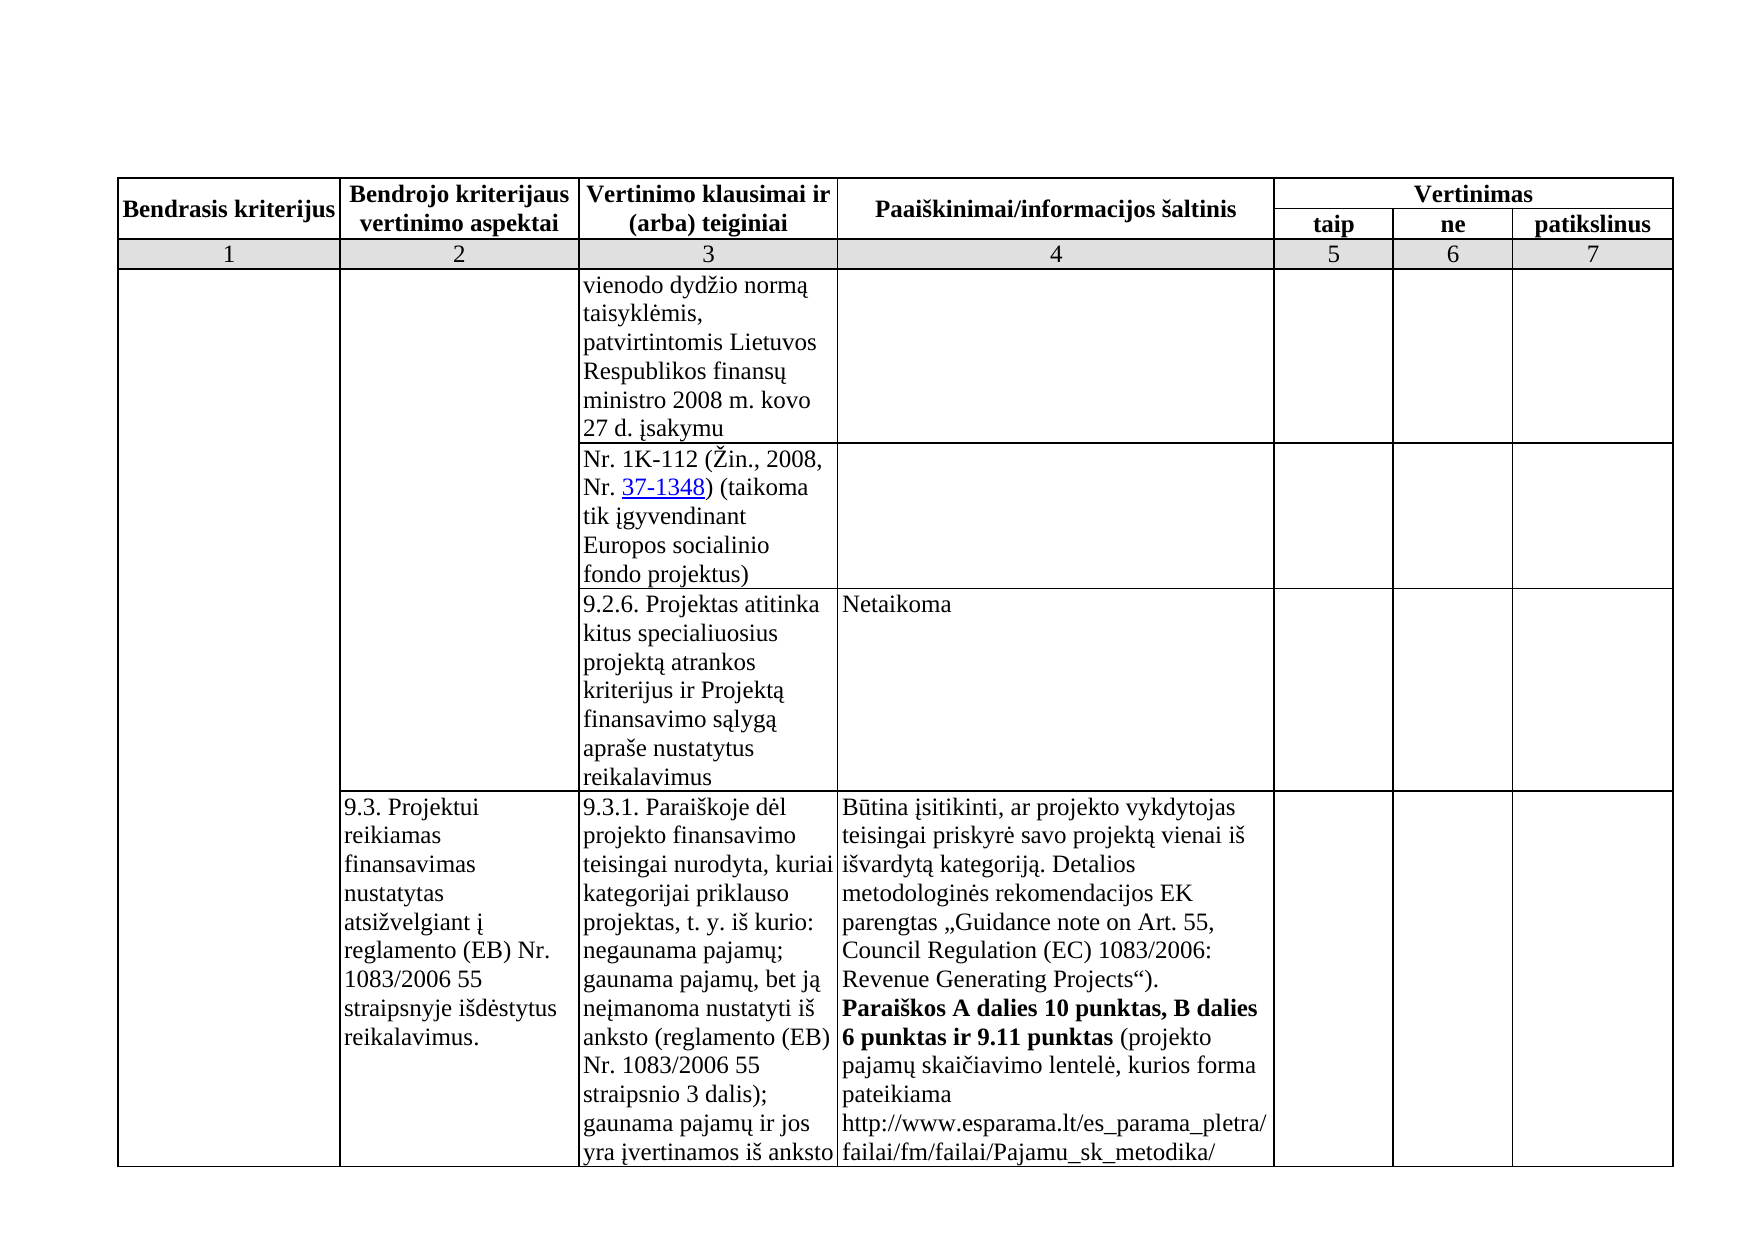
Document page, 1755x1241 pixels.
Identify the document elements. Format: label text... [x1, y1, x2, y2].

table_cell [1275, 792, 1392, 1166]
table_cell [1394, 270, 1512, 442]
table_cell vienodo dydžio normą taisyklėmis, patvirtintomis Lietuvos Respublikos finansų ministro 2008 m. kovo 27 d. įsakymu [580, 270, 837, 442]
table_cell 9.3.1. Paraiškoje dėl projekto finansavimo teisingai nurodyta, kuriai kategorijai priklauso projektas, t. y. iš kurio: negaunama pajamų; gaunama pajamų, bet ją neįmanoma nustatyti iš anksto (reglamento (EB) Nr. 1083/2006 55 straipsnio 3 dalis); gaunama pajamų ir jos yra įvertinamos iš anksto [580, 792, 837, 1166]
table_cell [1513, 589, 1672, 790]
table_cell [1275, 270, 1392, 442]
table_cell Būtina įsitikinti, ar projekto vykdytojas teisingai priskyrė savo projektą vienai iš išvardytą kategoriją. Detalios metodologinės rekomendacijos EK parengtas „Guidance note on Art. 55, Council Regulation (EC) 1083/2006: Revenue Generating Projects“). Paraiškos A dalies 10 punktas, B dalies 6 punktas ir 9.11 punktas (projekto pajamų skaičiavimo lentelė, kurios forma pateikiama http://www.esparama.lt/es_parama_pletra/failai/fm/failai/Pajamu_sk_metodika/ [838, 792, 1273, 1166]
table_cell 2 [341, 240, 578, 268]
table_cell 7 [1513, 240, 1672, 268]
table_cell ne [1394, 209, 1512, 238]
table_cell Netaikoma [838, 589, 1273, 790]
table_cell [838, 270, 1273, 442]
table_cell 1 [119, 240, 339, 268]
table_cell taip [1275, 209, 1392, 238]
table_header Bendrojo kriterijaus vertinimo aspektai [341, 179, 578, 238]
table_cell [1275, 444, 1392, 587]
table_header Vertinimas [1275, 179, 1672, 207]
table_cell 6 [1394, 240, 1512, 268]
table_cell 9.2.6. Projektas atitinka kitus specialiuosius projektą atrankos kriterijus ir Projektą finansavimo sąlygą apraše nustatytus reikalavimus [580, 589, 837, 790]
table_cell [119, 270, 339, 1166]
table_cell 3 [580, 240, 837, 268]
table_cell patikslinus [1513, 209, 1672, 238]
table_cell 5 [1275, 240, 1392, 268]
table_cell [1394, 444, 1512, 587]
table_cell [1394, 792, 1512, 1166]
table_cell [1275, 589, 1392, 790]
table_header Paaiškinimai/informacijos šaltinis [838, 179, 1273, 238]
table_cell [1513, 444, 1672, 587]
table_cell Nr. 1K-112 (Žin., 2008, Nr. 37-1348) (taikoma tik įgyvendinant Europos socialinio fondo projektus) [580, 444, 837, 587]
table_header Vertinimo klausimai ir (arba) teiginiai [580, 179, 837, 238]
table_cell [1394, 589, 1512, 790]
table_cell 4 [838, 240, 1273, 268]
table_cell [1513, 792, 1672, 1166]
table_header Bendrasis kriterijus [119, 179, 339, 238]
table_cell [838, 444, 1273, 587]
table_cell [1513, 270, 1672, 442]
table_cell 9.3. Projektui reikiamas finansavimas nustatytas atsižvelgiant į reglamento (EB) Nr. 1083/2006 55 straipsnyje išdėstytus reikalavimus. [341, 792, 578, 1166]
table_cell [341, 270, 578, 790]
